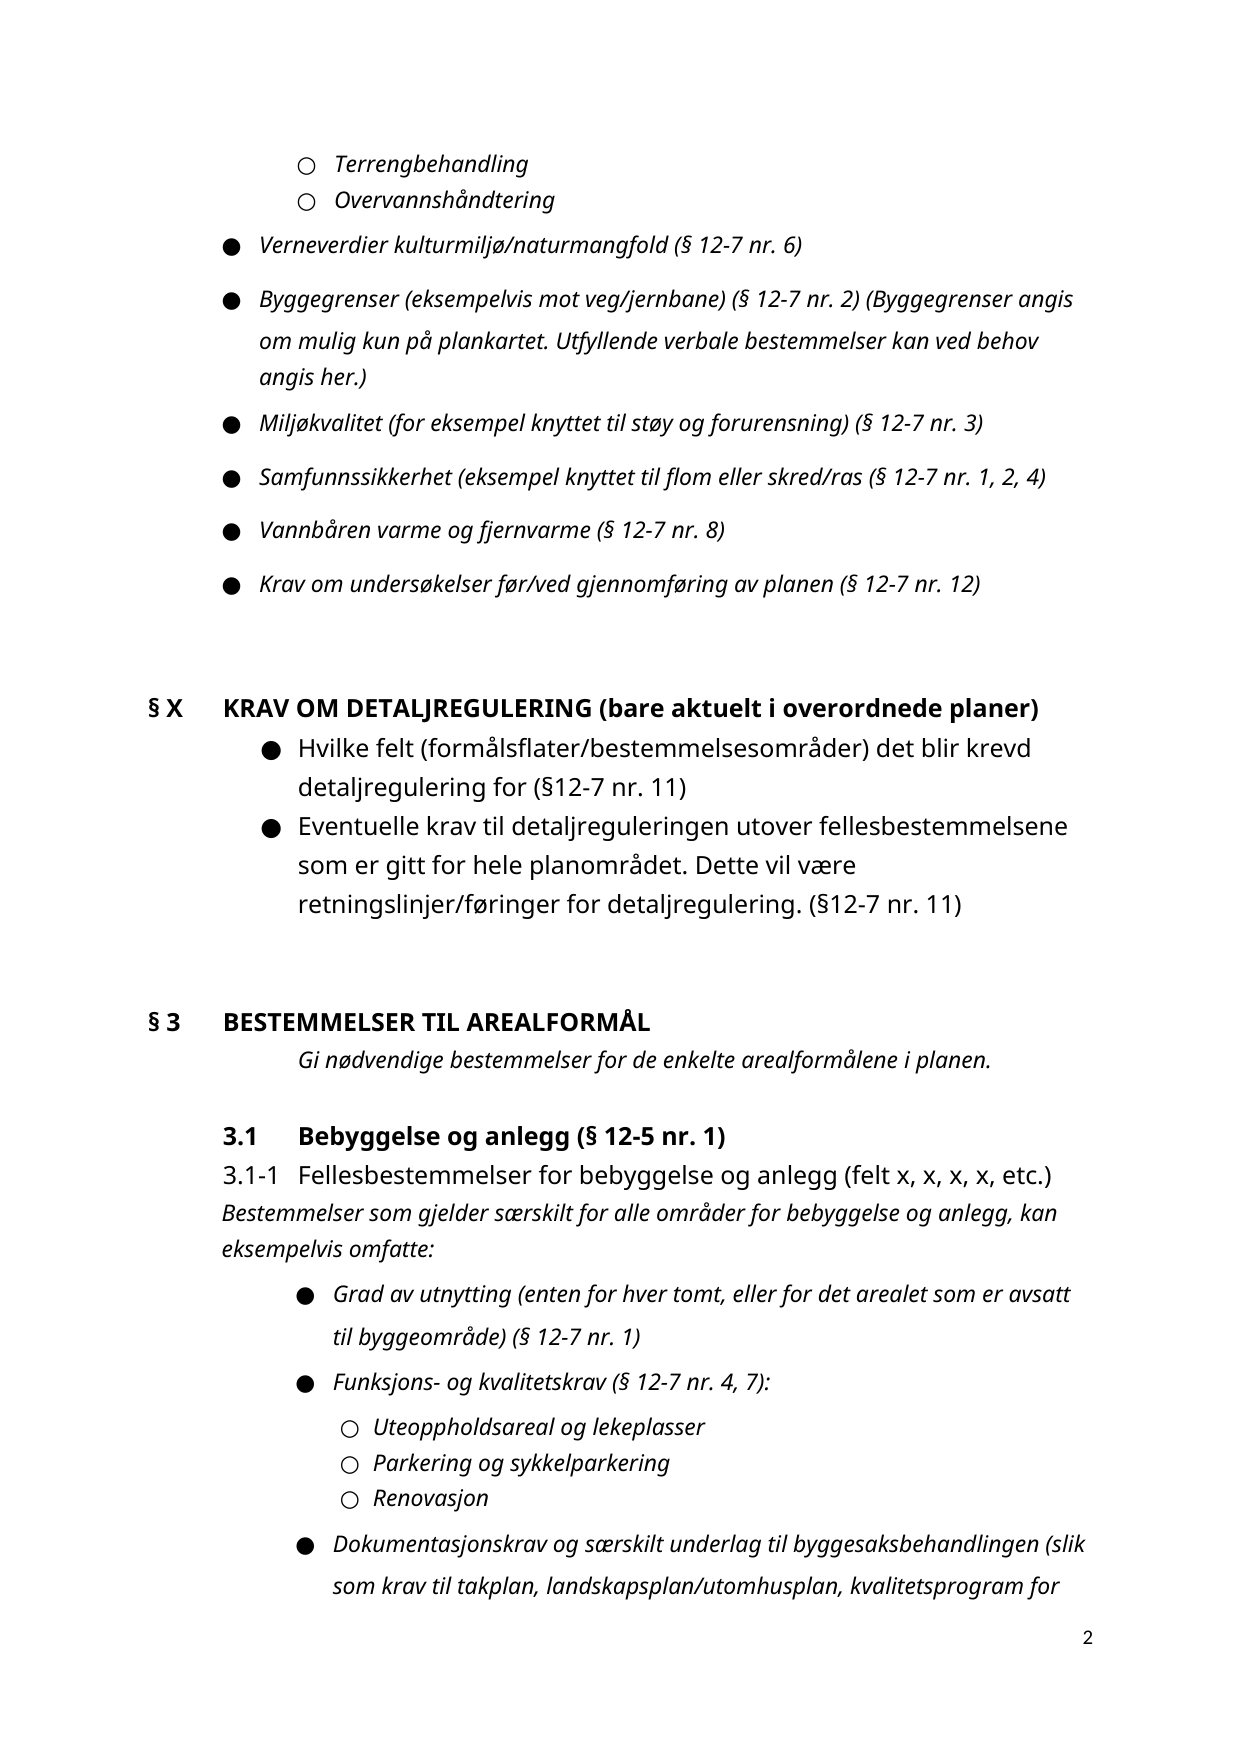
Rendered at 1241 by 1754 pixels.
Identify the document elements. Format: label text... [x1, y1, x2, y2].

list Grad av utnytting (enten for hver tomt, eller for det arealet som er avsatt til byggeområde) (§ 12-7 nr. 1) [295, 1269, 1093, 1352]
list Vannbåren varme og fjernvarme (§ 12-7 nr. 8) [221, 505, 1093, 552]
list Funksjons- og kvalitetskrav (§ 12-7 nr. 4, 7): [295, 1357, 1093, 1403]
list Parkering og sykkelparkering [334, 1446, 1093, 1478]
list Renovasjon [334, 1482, 1093, 1514]
list Uteoppholdsareal og lekeplasser [334, 1411, 1093, 1442]
list Hvilke felt (formålsflater/bestemmelsesområder) det blir krevd detaljregulering for (§12-7 nr. 11) [260, 730, 1093, 803]
list Krav om undersøkelser før/ved gjennomføring av planen (§ 12-7 nr. 12) [221, 559, 1093, 606]
text Bestemmelser som gjelder særskilt for alle områder for bebyggelse og anlegg, kan eksempelvis omfatte: [221, 1197, 1093, 1264]
subtitle 3.1 Bebyggelse og anlegg (§ 12-5 nr. 1) [148, 1119, 1093, 1153]
list Overvannshåndtering [296, 183, 1093, 215]
list Dokumentasjonskrav og særskilt underlag til byggesaksbehandlingen (slik som krav til takplan, landskapsplan/utomhusplan, kvalitetsprogram for [295, 1518, 1093, 1601]
list Gi nødvendige bestemmelser for de enkelte arealformålene i planen. [148, 1044, 1093, 1075]
subtitle § 3 BESTEMMELSER TIL AREALFORMÅL [148, 1004, 1093, 1038]
list Byggegrenser (eksempelvis mot veg/jernbane) (§ 12-7 nr. 2) (Byggegrenser angis om mulig kun på plankartet. Utfyllende verbale bestemmelser kan ved behov angis her.) [221, 273, 1093, 392]
list Eventuelle krav til detaljreguleringen utover fellesbestemmelsene som er gitt for hele planområdet. Dette vil være retningslinjer/føringer for detaljregulering. (§12-7 nr. 11) [260, 809, 1093, 921]
list Terrengbehandling [296, 148, 1093, 179]
list Samfunnssikkerhet (eksempel knyttet til flom eller skred/ras (§ 12-7 nr. 1, 2, 4) [221, 451, 1093, 498]
list Miljøkvalitet (for eksempel knyttet til støy og forurensning) (§ 12-7 nr. 3) [221, 397, 1093, 444]
text § X KRAV OM DETALJREGULERING (bare aktuelt i overordnede planer) [148, 691, 1093, 725]
list 3.1-1 Fellesbestemmelser for bebyggelse og anlegg (felt x, x, x, x, etc.) [148, 1158, 1093, 1192]
list Verneverdier kulturmiljø/naturmangfold (§ 12-7 nr. 6) [221, 219, 1093, 266]
